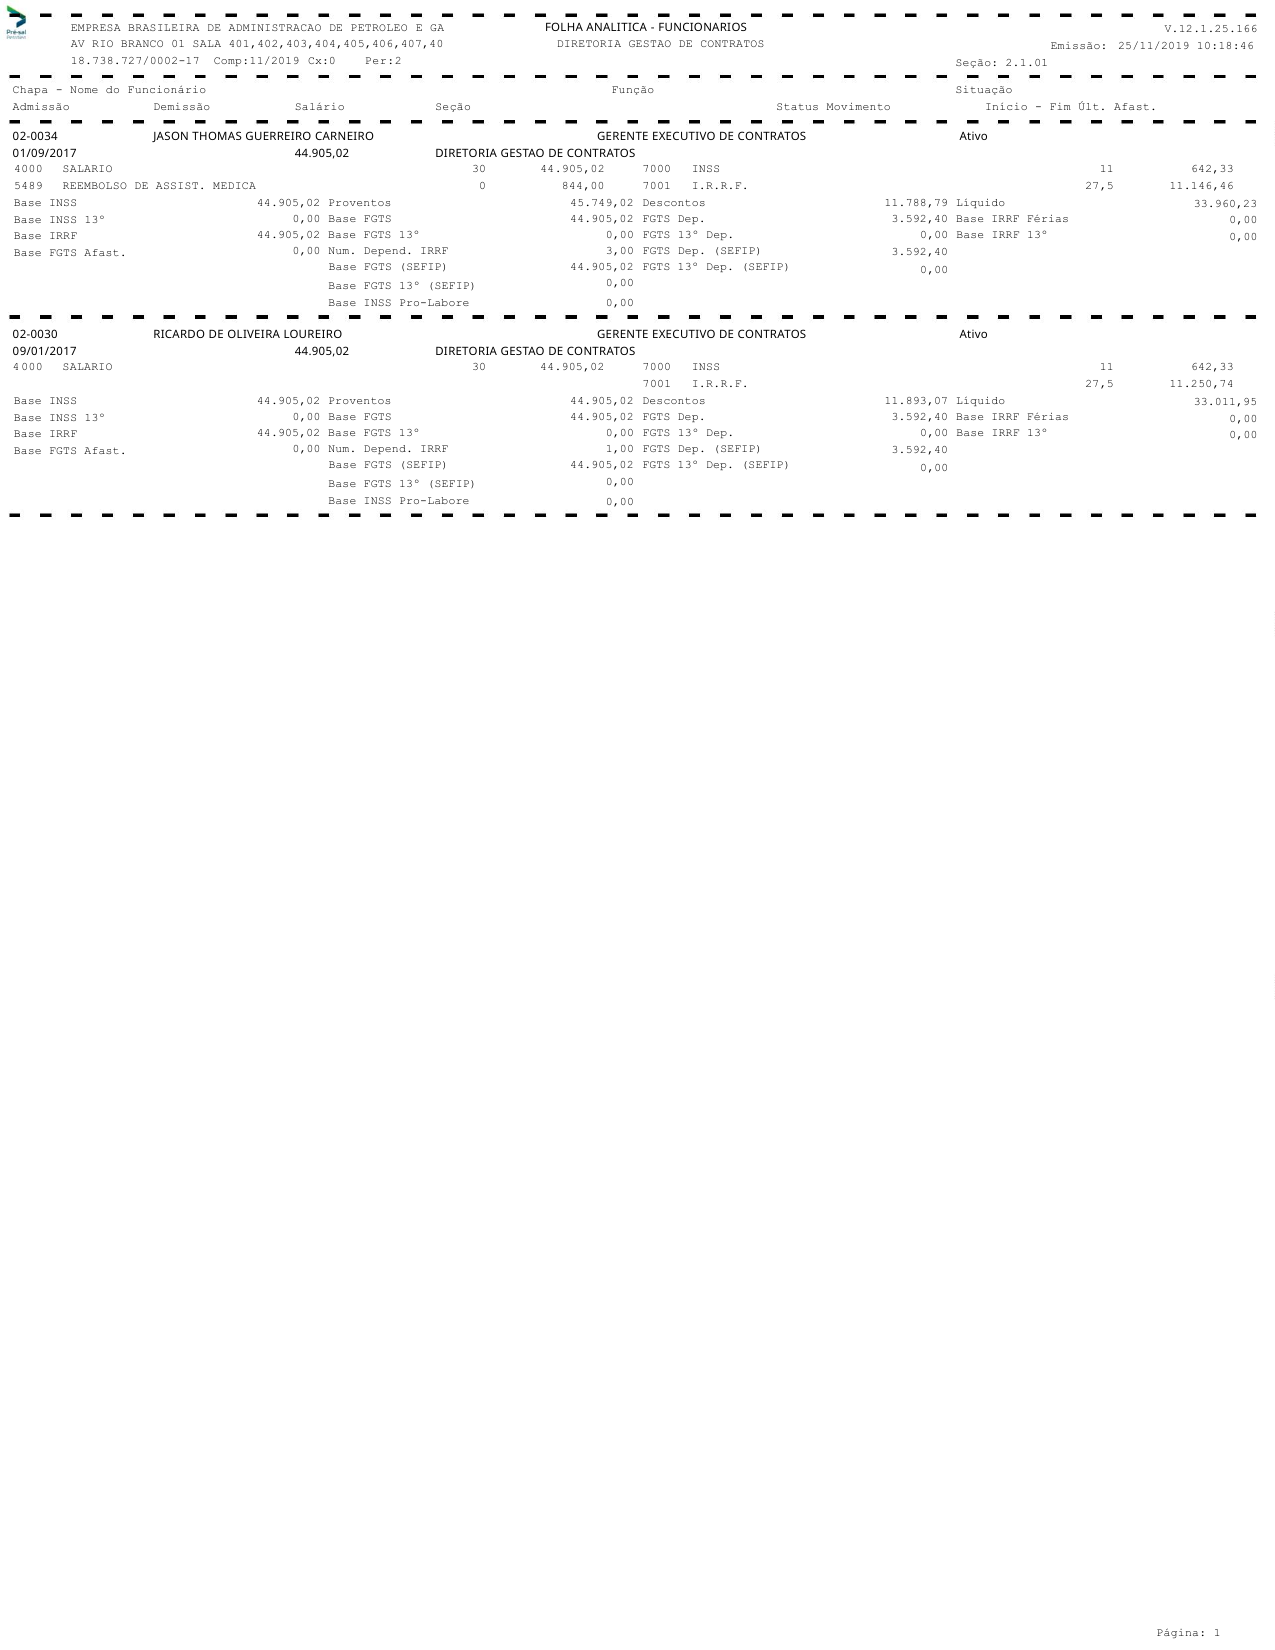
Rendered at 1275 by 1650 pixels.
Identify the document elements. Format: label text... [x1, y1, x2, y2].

text 000 [21, 360, 60, 373]
text DIRETORIA GESTAO DE CONTRATOS [435, 146, 837, 160]
text Base IRRF [13, 427, 123, 441]
text 33.960,23 [1193, 196, 1275, 210]
text 0 [12, 146, 19, 160]
text 844,00 [562, 178, 622, 192]
text 11.893,07 Líquido [884, 394, 1095, 407]
text GERENTE EXECUTIVO DE CONTRATOS [597, 130, 837, 143]
text 0 [12, 328, 19, 341]
text 0 [12, 344, 19, 358]
text 44.905,02 Proventos [257, 196, 474, 209]
text INSS [692, 360, 738, 373]
text 27,5 [1085, 376, 1131, 390]
text 0,00 [920, 263, 966, 276]
text Per:2 [364, 53, 419, 67]
text Base INSS Pro-Labore [328, 493, 500, 507]
text 0,00 [606, 276, 817, 289]
text 11.788,79 Líquido [884, 196, 1095, 209]
text 3.592,40 Base IRRF Férias [891, 410, 1095, 423]
text Base FGTS Afast. [13, 444, 145, 457]
text 0,00 [920, 461, 966, 474]
text 45.749,02 Descontos [570, 196, 817, 209]
text Base INSS 13º [13, 212, 123, 226]
text 3.592,40 [891, 442, 1095, 456]
text 7001 [642, 178, 688, 192]
text Base INSS [13, 196, 95, 209]
text 5 [14, 178, 21, 192]
text 44.905,02 Descontos [570, 394, 817, 407]
text 9/01/2017 [19, 344, 101, 358]
text Chapa - Nome do Funcionário [12, 83, 236, 96]
text 27,5 [1085, 178, 1131, 192]
text DIRETORIA GESTAO DE CONTRATOS [557, 37, 790, 50]
text 0,00 [606, 296, 651, 309]
text 0,00 [606, 474, 817, 488]
text 0,00 Num. Depend. IRRF [292, 442, 474, 455]
text EMPRESA BRASILEIRA DE ADMINISTRACAO DE PETROLEO E GA [71, 20, 469, 34]
text 000 [21, 162, 60, 175]
text 7 [642, 376, 667, 390]
text Função [611, 83, 672, 96]
text I.R.R.F. [692, 178, 766, 192]
text Emissão: [1050, 38, 1118, 52]
text V.12.1.25.166 [1164, 22, 1275, 35]
text 2-0030 [19, 328, 80, 341]
text 11 [1099, 360, 1131, 373]
text REEMBOLSO DE ASSIST. MEDICA [62, 178, 281, 192]
text Base FGTS (SEFIP) [328, 458, 474, 471]
text 25/11/2019 10:18:46 [1118, 38, 1275, 52]
text 44.905,02 Base FGTS 13º [257, 426, 474, 439]
text 0 [12, 130, 19, 143]
text 44.905,02 FGTS 13º Dep. (SEFIP) [570, 259, 817, 273]
text 489 [21, 178, 60, 192]
text 0,00 [1229, 213, 1275, 226]
text Salário [294, 99, 362, 113]
text SALARIO [62, 162, 130, 175]
text SALARIO [62, 360, 130, 373]
text 44.905,02 FGTS Dep. [570, 410, 817, 423]
text 44.905,02 [294, 146, 401, 160]
text 0,00 [606, 494, 651, 508]
text Início - Fim Últ. Afast. [985, 99, 1182, 113]
text FOLHA ANALITICA - FUNCIONARIOS [545, 20, 785, 34]
text Base FGTS Afast. [13, 246, 145, 259]
text 0,00 Base FGTS [292, 410, 474, 423]
text 30 [472, 162, 503, 175]
text Base INSS 13º [13, 411, 123, 424]
text 7000 [642, 162, 688, 175]
text 4 [12, 360, 21, 373]
text 11.146,46 [1169, 178, 1251, 192]
text 0 [479, 178, 503, 192]
text Base IRRF [13, 229, 123, 242]
text 0,00 Base IRRF 13º [920, 426, 1095, 439]
text Base INSS Pro-Labore [328, 295, 500, 309]
text 8.738.727/0002-17 Comp:11/2019 Cx:0 [78, 53, 361, 67]
text 0,00 Base FGTS [292, 212, 474, 225]
text Ativo [959, 328, 1012, 341]
text 44.905,02 [540, 162, 622, 175]
text GERENTE EXECUTIVO DE CONTRATOS [597, 328, 837, 341]
text 0,00 [1229, 428, 1275, 441]
text Seção: 2.1.01 [955, 55, 1066, 69]
text Admissão Demissão [12, 99, 236, 113]
text Página: 1 [1156, 1626, 1237, 1639]
text I.R.R.F. [692, 376, 766, 390]
text 2-0034 [19, 130, 80, 143]
text 33.011,95 [1193, 395, 1275, 408]
text 44.905,02 FGTS 13º Dep. (SEFIP) [570, 458, 817, 471]
text 30 44.905,02 7000 [472, 360, 692, 373]
text Base FGTS (SEFIP) [328, 259, 474, 273]
text JASON THOMAS GUERREIRO CARNEIRO [153, 130, 401, 143]
text 1,00 FGTS Dep. (SEFIP) [606, 442, 817, 455]
text Ativo [959, 130, 1012, 143]
text 0,00 Num. Depend. IRRF [292, 244, 474, 257]
text 0,00 FGTS 13º Dep. [606, 228, 817, 241]
text 642,33 [1191, 162, 1251, 175]
text Seção [435, 99, 488, 113]
text 44.905,02 Proventos [257, 394, 474, 407]
text 44.905,02 Base FGTS 13º [257, 228, 474, 241]
text 44.905,02 FGTS Dep. [570, 212, 817, 225]
text 3.592,40 [891, 244, 1095, 258]
text 4 [14, 162, 21, 175]
text 0,00 Base IRRF 13º [920, 228, 1095, 241]
text 44.905,02 [294, 344, 376, 358]
text Situação [955, 82, 1066, 96]
text Base INSS [13, 394, 95, 407]
text 0,00 [1229, 411, 1275, 425]
text 1/09/2017 [19, 146, 101, 160]
text 11.250,74 [1169, 376, 1251, 390]
text INSS [692, 162, 738, 175]
text 0,00 FGTS 13º Dep. [606, 426, 817, 439]
text 3,00 FGTS Dep. (SEFIP) [606, 244, 817, 257]
text 1 [71, 53, 78, 67]
picture [0, 0, 1275, 1650]
text 11 [1099, 162, 1131, 175]
text RICARDO DE OLIVEIRA LOUREIRO [153, 328, 379, 341]
text 3.592,40 Base IRRF Férias [891, 212, 1095, 225]
text Base FGTS 13º (SEFIP) [328, 477, 500, 490]
text Status Movimento [776, 99, 908, 113]
text Base FGTS 13º (SEFIP) [328, 279, 500, 292]
text 001 [667, 376, 692, 390]
text 642,33 [1191, 360, 1251, 373]
text 0,00 [1229, 229, 1275, 243]
text DIRETORIA GESTAO DE CONTRATOS [435, 344, 696, 358]
text AV RIO BRANCO 01 SALA 401,402,403,404,405,406,407,40 [71, 37, 469, 50]
